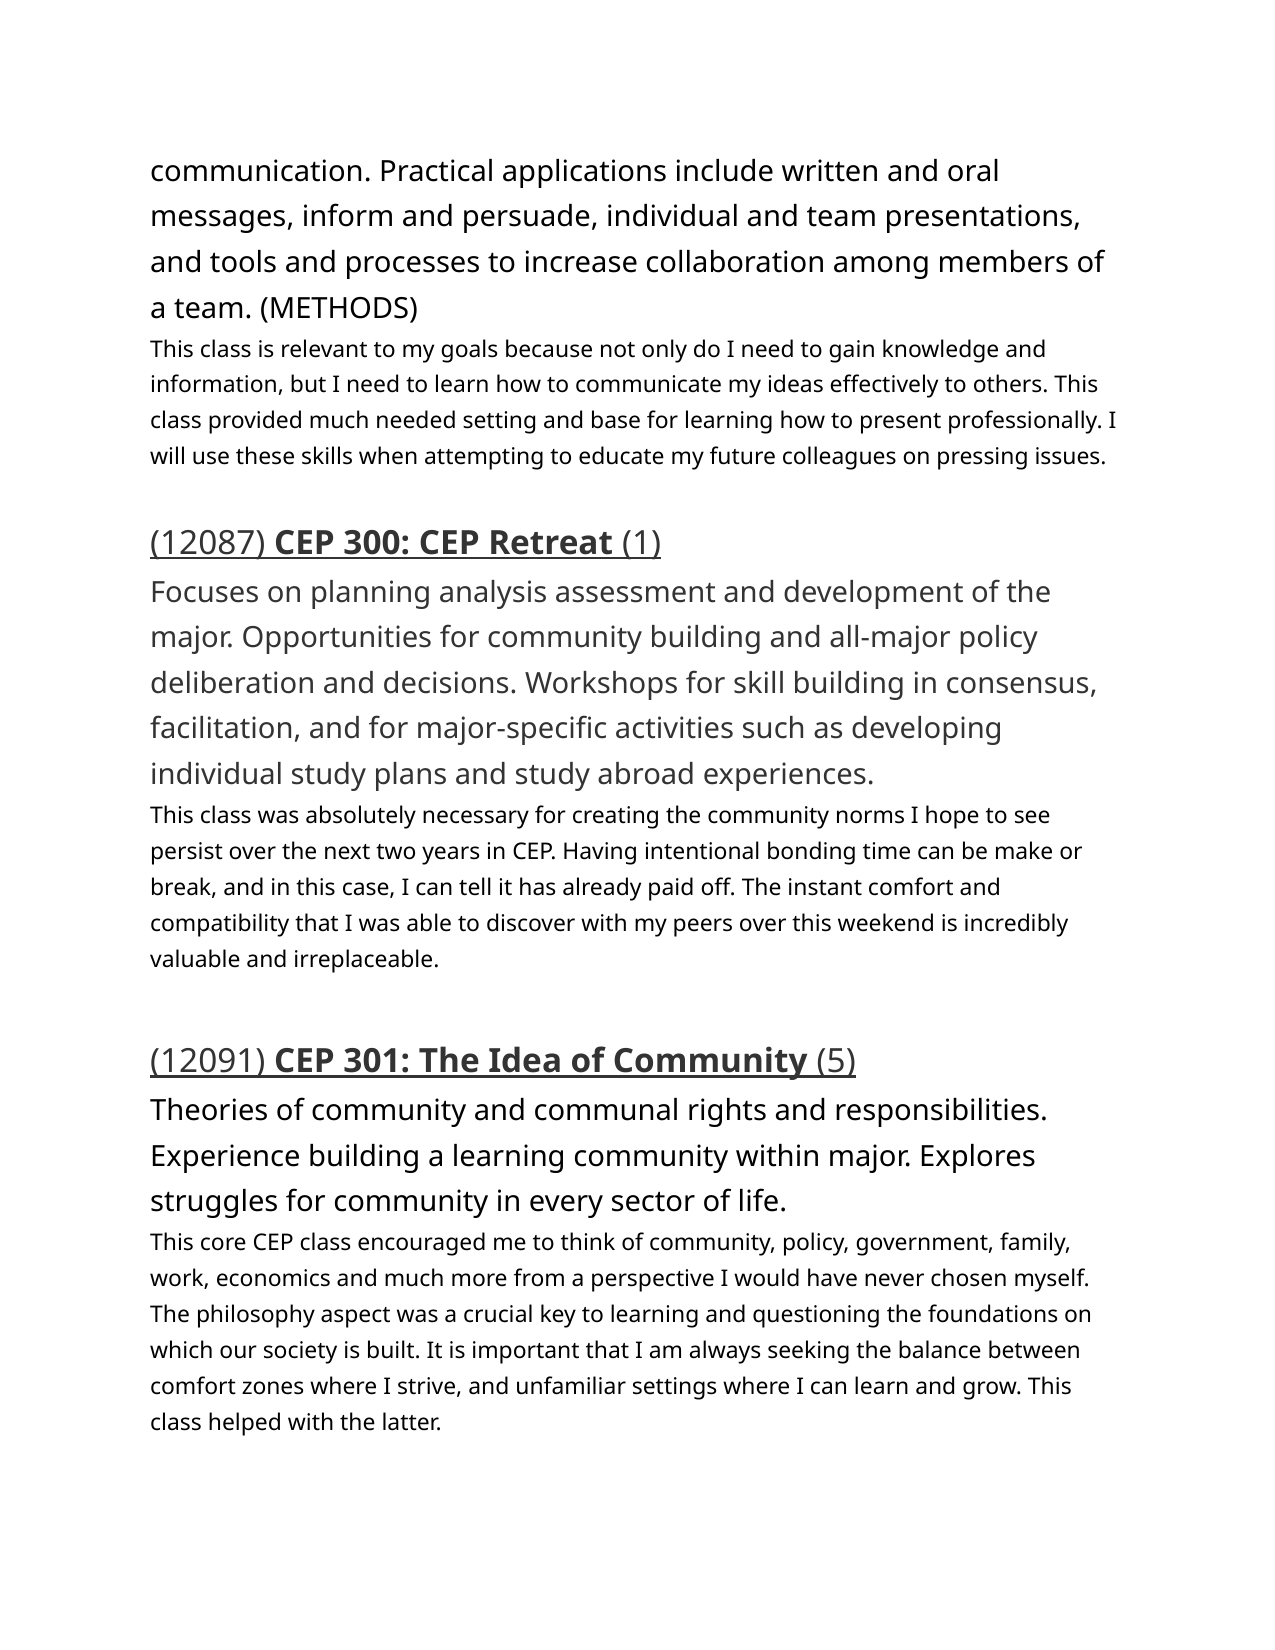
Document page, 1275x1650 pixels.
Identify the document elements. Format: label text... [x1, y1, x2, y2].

text (12091) CEP 301: The Idea of Community (5) [150, 1037, 1125, 1083]
text Focuses on planning analysis assessment and development of the major. Opportunities for community building and all-major policy deliberation and decisions. Workshops for skill building in consensus, facilitation, and for major-specific activities such as developing individual study plans and study abroad experiences. [150, 571, 1125, 793]
text communication. Practical applications include written and oral messages, inform and persuade, individual and team presentations, and tools and processes to increase collaboration among members of a team. (METHODS) [150, 150, 1125, 327]
text (12087) CEP 300: CEP Retreat (1) [150, 519, 1125, 564]
text This class was absolutely necessary for creating the community norms I hope to see persist over the next two years in CEP. Having intentional bonding time can be make or break, and in this case, I can tell it has already paid off. The instant comfort and compatibility that I was able to discover with my peers over this weekend is incredibly valuable and irreplaceable. [150, 799, 1125, 974]
text This core CEP class encouraged me to think of community, policy, government, family, work, economics and much more from a perspective I would have never chosen myself. The philosophy aspect was a crucial key to learning and questioning the foundations on which our society is built. It is important that I am always seeking the balance between comfort zones where I strive, and unfamiliar settings where I can learn and grow. This class helped with the latter. [150, 1226, 1125, 1437]
text Theories of community and communal rights and responsibilities. Experience building a learning community within major. Explores struggles for community in every sector of life. [150, 1089, 1125, 1220]
text This class is relevant to my goals because not only do I need to gain knowledge and information, but I need to learn how to communicate my ideas effectively to others. This class provided much needed setting and base for learning how to present professionally. I will use these skills when attempting to educate my future colleagues on pressing issues. [150, 332, 1125, 472]
